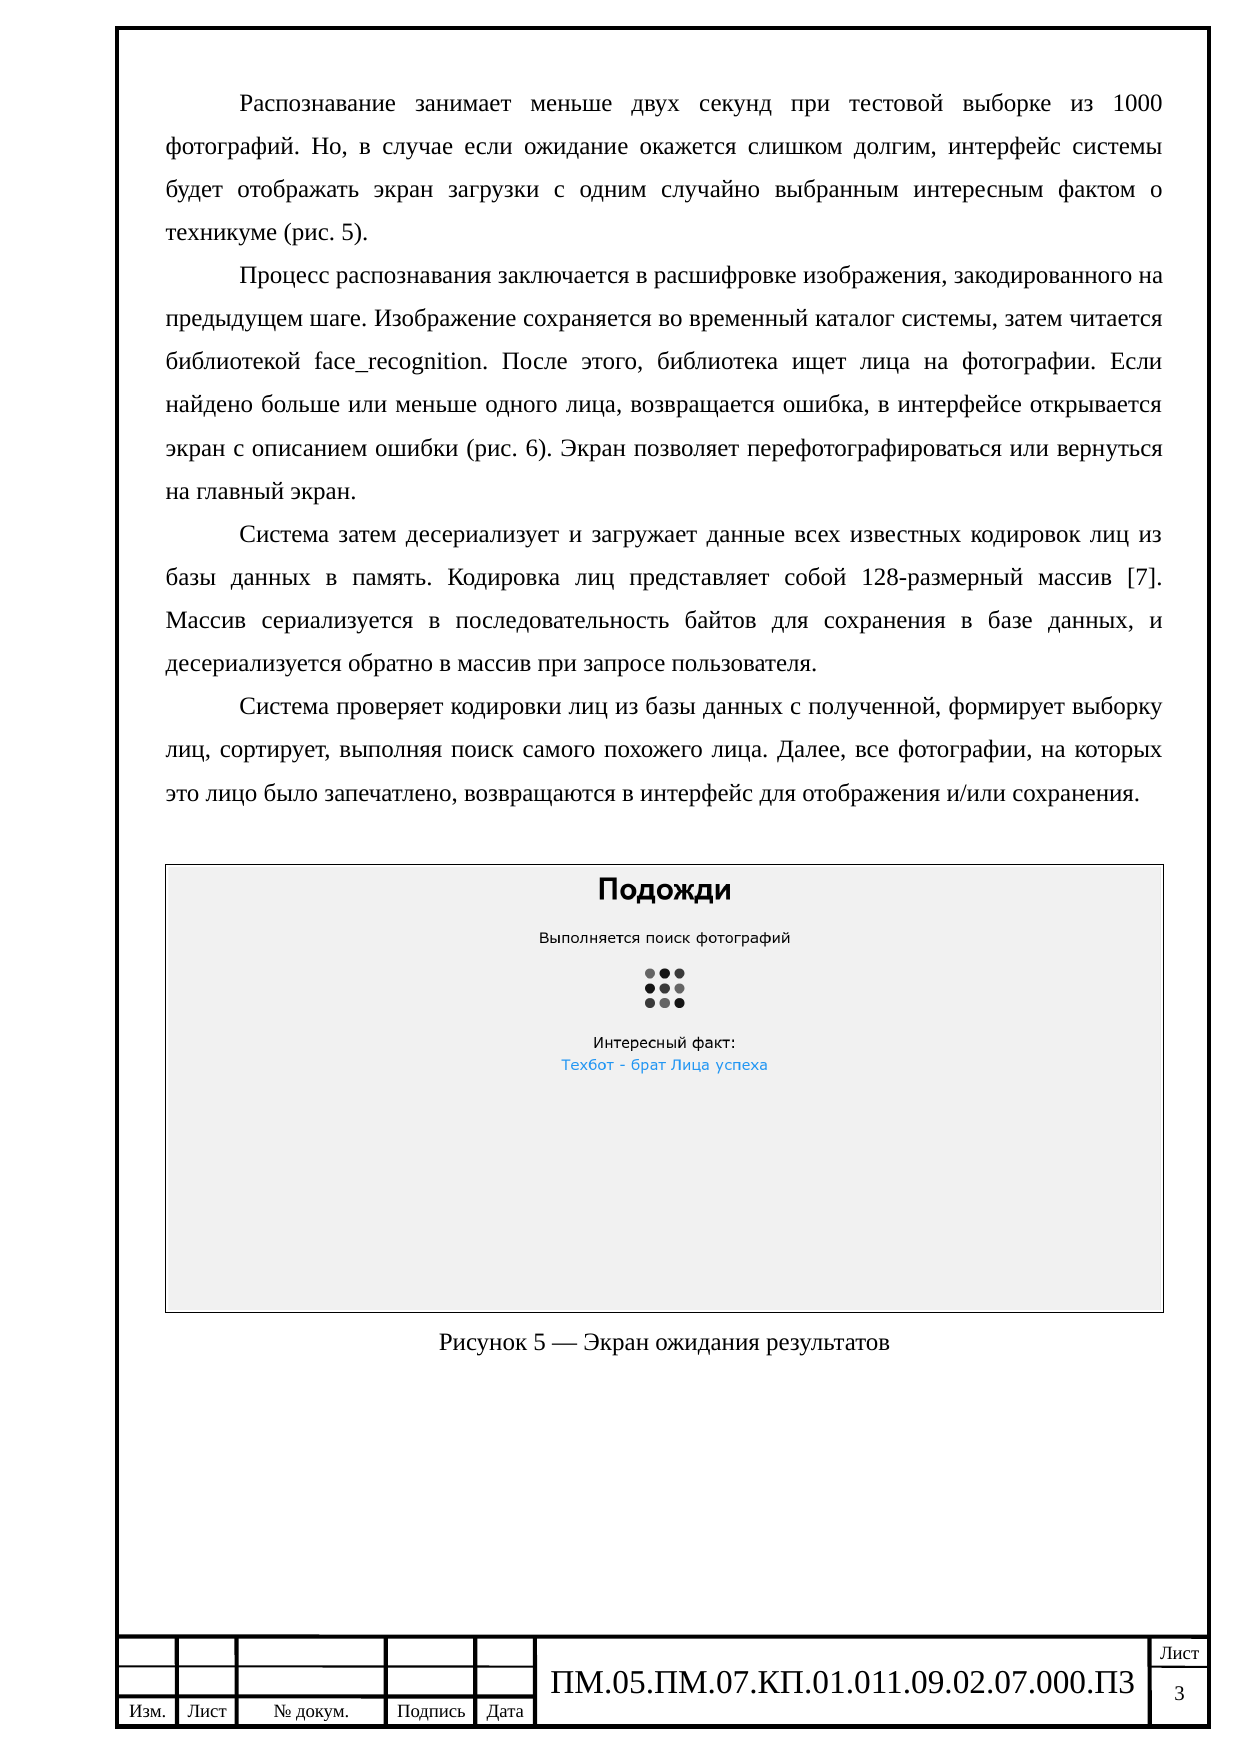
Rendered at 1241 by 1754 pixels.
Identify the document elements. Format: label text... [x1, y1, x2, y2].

text Система проверяет кодировки лиц из базы данных с полученной, формирует выборку лиц, сортирует, выполняя поиск самого похожего лица. Далее, все фотографии, на которых это лицо было запечатлено, возвращаются в интерфейс для отображения и/или сохранения. [165, 691, 1163, 806]
text Распознавание занимает меньше двух секунд при тестовой выборке из 1000 фотографий. Но, в случае если ожидание окажется слишком долгим, интерфейс системы будет отображать экран загрузки с одним случайно выбранным интересным фактом о техникуме (рис. 5). [165, 88, 1163, 246]
text Система затем десериализует и загружает данные всех известных кодировок лиц из базы данных в память. Кодировка лиц представляет собой 128-размерный массив [7]. Массив сериализуется в последовательность байтов для сохранения в базе данных, и десериализуется обратно в массив при запросе пользователя. [165, 519, 1163, 677]
text Рисунок 5 — Экран ожидания результатов [148, 864, 1181, 1355]
text Процесс распознавания заключается в расшифровке изображения, закодированного на предыдущем шаге. Изображение сохраняется во временный каталог системы, затем читается библиотекой face_recognition. После этого, библиотека ищет лица на фотографии. Если найдено больше или меньше одного лица, возвращается ошибка, в интерфейсе открывается экран с описанием ошибки (рис. 6). Экран позволяет перефотографироваться или вернуться на главный экран. [165, 260, 1163, 504]
picture [168, 867, 1161, 1310]
